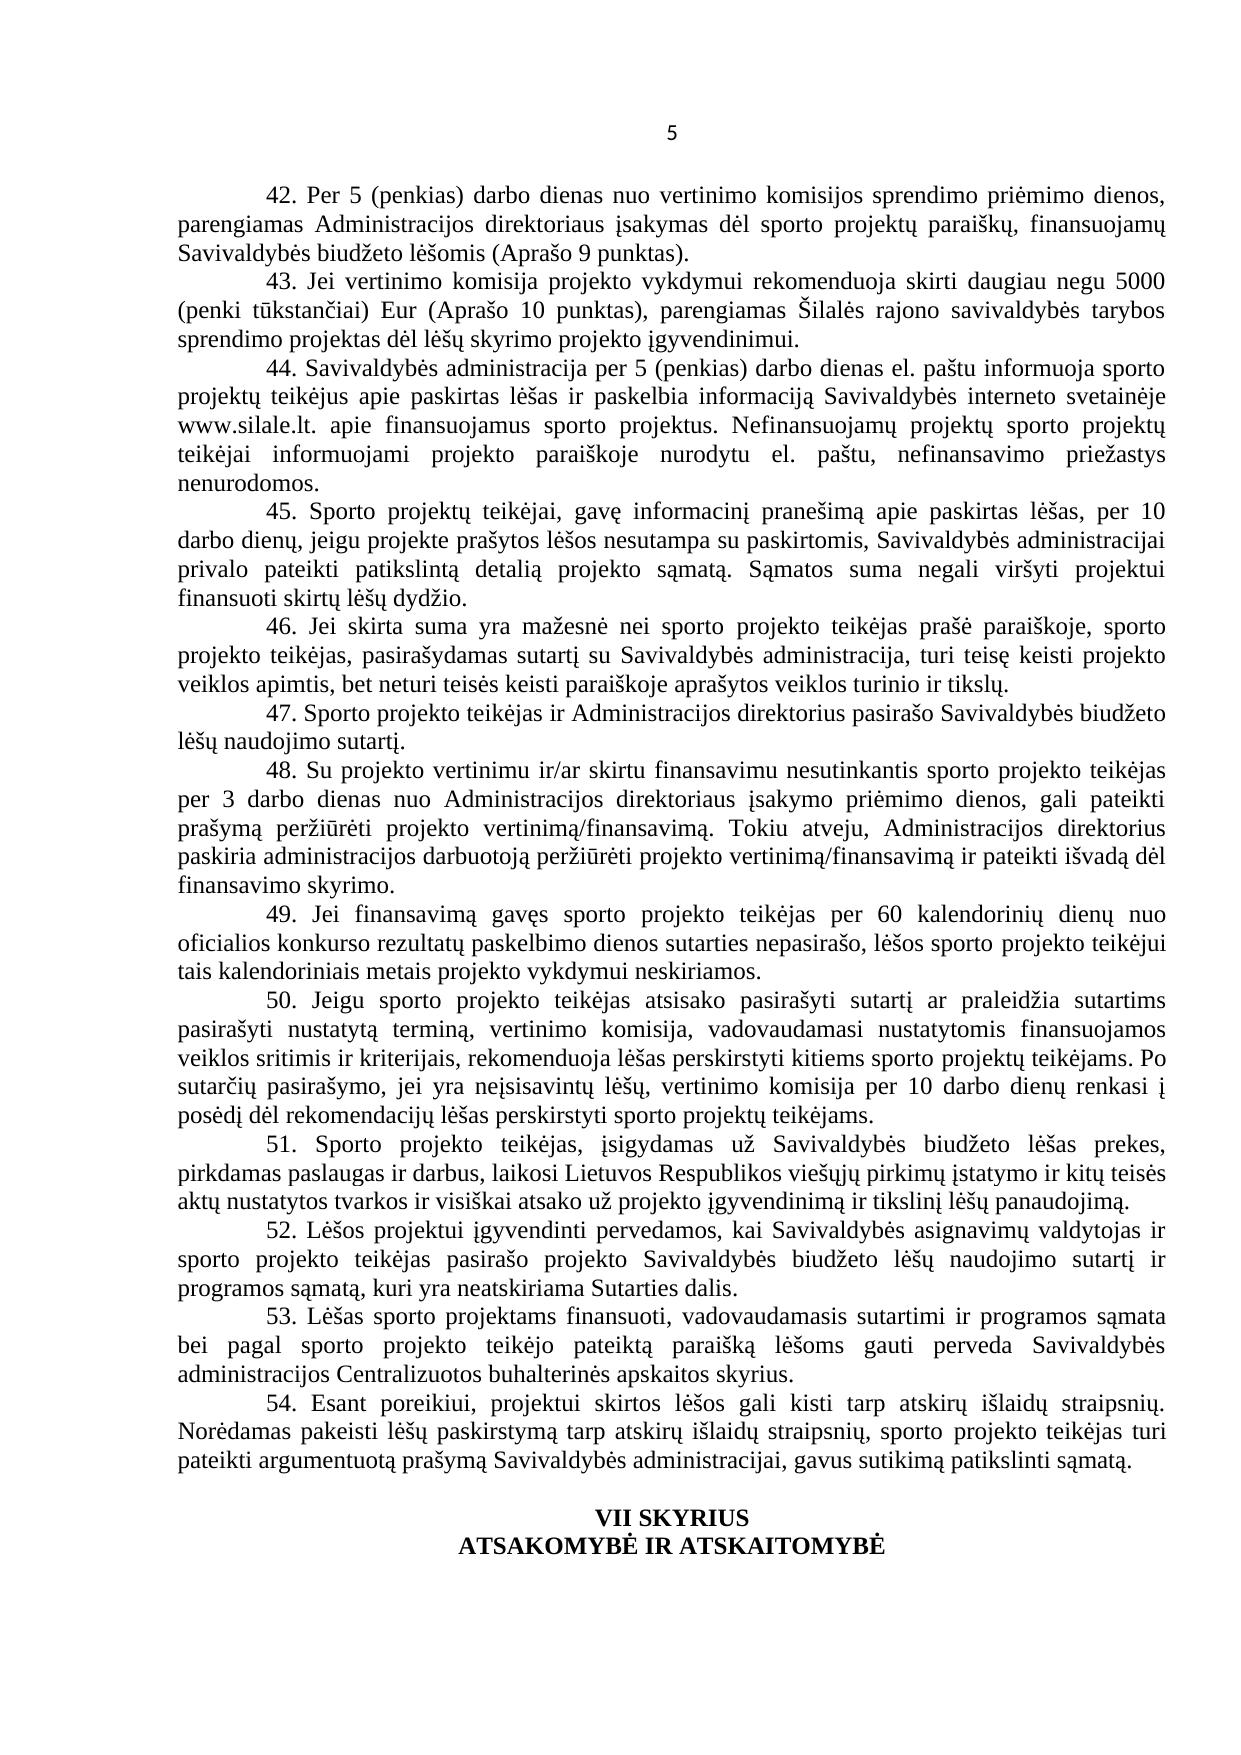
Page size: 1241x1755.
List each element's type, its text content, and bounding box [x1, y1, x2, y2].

text 52. Lėšos projektui įgyvendinti pervedamos, kai Savivaldybės asignavimų valdytojas ir sporto projekto teikėjas pasirašo projekto Savivaldybės biudžeto lėšų naudojimo sutartį ir programos sąmatą, kuri yra neatskiriama Sutarties dalis. [177, 1215, 1167, 1301]
text 54. Esant poreikiui, projektui skirtos lėšos gali kisti tarp atskirų išlaidų straipsnių. Norėdamas pakeisti lėšų paskirstymą tarp atskirų išlaidų straipsnių, sporto projekto teikėjas turi pateikti argumentuotą prašymą Savivaldybės administracijai, gavus sutikimą patikslinti sąmatą. [177, 1388, 1167, 1474]
text 49. Jei finansavimą gavęs sporto projekto teikėjas per 60 kalendorinių dienų nuo oficialios konkurso rezultatų paskelbimo dienos sutarties nepasirašo, lėšos sporto projekto teikėjui tais kalendoriniais metais projekto vykdymui neskiriamos. [177, 899, 1167, 985]
text ATSAKOMYBĖ IR ATSKAITOMYBĖ [177, 1531, 1167, 1560]
text 50. Jeigu sporto projekto teikėjas atsisako pasirašyti sutartį ar praleidžia sutartims pasirašyti nustatytą terminą, vertinimo komisija, vadovaudamasi nustatytomis finansuojamos veiklos sritimis ir kriterijais, rekomenduoja lėšas perskirstyti kitiems sporto projektų teikėjams. Po sutarčių pasirašymo, jei yra neįsisavintų lėšų, vertinimo komisija per 10 darbo dienų renkasi į posėdį dėl rekomendacijų lėšas perskirstyti sporto projektų teikėjams. [177, 985, 1167, 1129]
text 43. Jei vertinimo komisija projekto vykdymui rekomenduoja skirti daugiau negu 5000 (penki tūkstančiai) Eur (Aprašo 10 punktas), parengiamas Šilalės rajono savivaldybės tarybos sprendimo projektas dėl lėšų skyrimo projekto įgyvendinimui. [177, 266, 1167, 353]
text VII SKYRIUS [177, 1503, 1167, 1531]
text 51. Sporto projekto teikėjas, įsigydamas už Savivaldybės biudžeto lėšas prekes, pirkdamas paslaugas ir darbus, laikosi Lietuvos Respublikos viešųjų pirkimų įstatymo ir kitų teisės aktų nustatytos tvarkos ir visiškai atsako už projekto įgyvendinimą ir tikslinį lėšų panaudojimą. [177, 1129, 1167, 1215]
text 42. Per 5 (penkias) darbo dienas nuo vertinimo komisijos sprendimo priėmimo dienos, parengiamas Administracijos direktoriaus įsakymas dėl sporto projektų paraiškų, finansuojamų Savivaldybės biudžeto lėšomis (Aprašo 9 punktas). [177, 180, 1167, 266]
text 53. Lėšas sporto projektams finansuoti, vadovaudamasis sutartimi ir programos sąmata bei pagal sporto projekto teikėjo pateiktą paraišką lėšoms gauti perveda Savivaldybės administracijos Centralizuotos buhalterinės apskaitos skyrius. [177, 1301, 1167, 1388]
text 48. Su projekto vertinimu ir/ar skirtu finansavimu nesutinkantis sporto projekto teikėjas per 3 darbo dienas nuo Administracijos direktoriaus įsakymo priėmimo dienos, gali pateikti prašymą peržiūrėti projekto vertinimą/finansavimą. Tokiu atveju, Administracijos direktorius paskiria administracijos darbuotoją peržiūrėti projekto vertinimą/finansavimą ir pateikti išvadą dėl finansavimo skyrimo. [177, 755, 1167, 899]
text 45. Sporto projektų teikėjai, gavę informacinį pranešimą apie paskirtas lėšas, per 10 darbo dienų, jeigu projekte prašytos lėšos nesutampa su paskirtomis, Savivaldybės administracijai privalo pateikti patikslintą detalią projekto sąmatą. Sąmatos suma negali viršyti projektui finansuoti skirtų lėšų dydžio. [177, 496, 1167, 611]
text 46. Jei skirta suma yra mažesnė nei sporto projekto teikėjas prašė paraiškoje, sporto projekto teikėjas, pasirašydamas sutartį su Savivaldybės administracija, turi teisę keisti projekto veiklos apimtis, bet neturi teisės keisti paraiškoje aprašytos veiklos turinio ir tikslų. [177, 611, 1167, 698]
text 47. Sporto projekto teikėjas ir Administracijos direktorius pasirašo Savivaldybės biudžeto lėšų naudojimo sutartį. [177, 698, 1167, 755]
text 44. Savivaldybės administracija per 5 (penkias) darbo dienas el. paštu informuoja sporto projektų teikėjus apie paskirtas lėšas ir paskelbia informaciją Savivaldybės interneto svetainėje www.silale.lt. apie finansuojamus sporto projektus. Nefinansuojamų projektų sporto projektų teikėjai informuojami projekto paraiškoje nurodytu el. paštu, nefinansavimo priežastys nenurodomos. [177, 353, 1167, 496]
